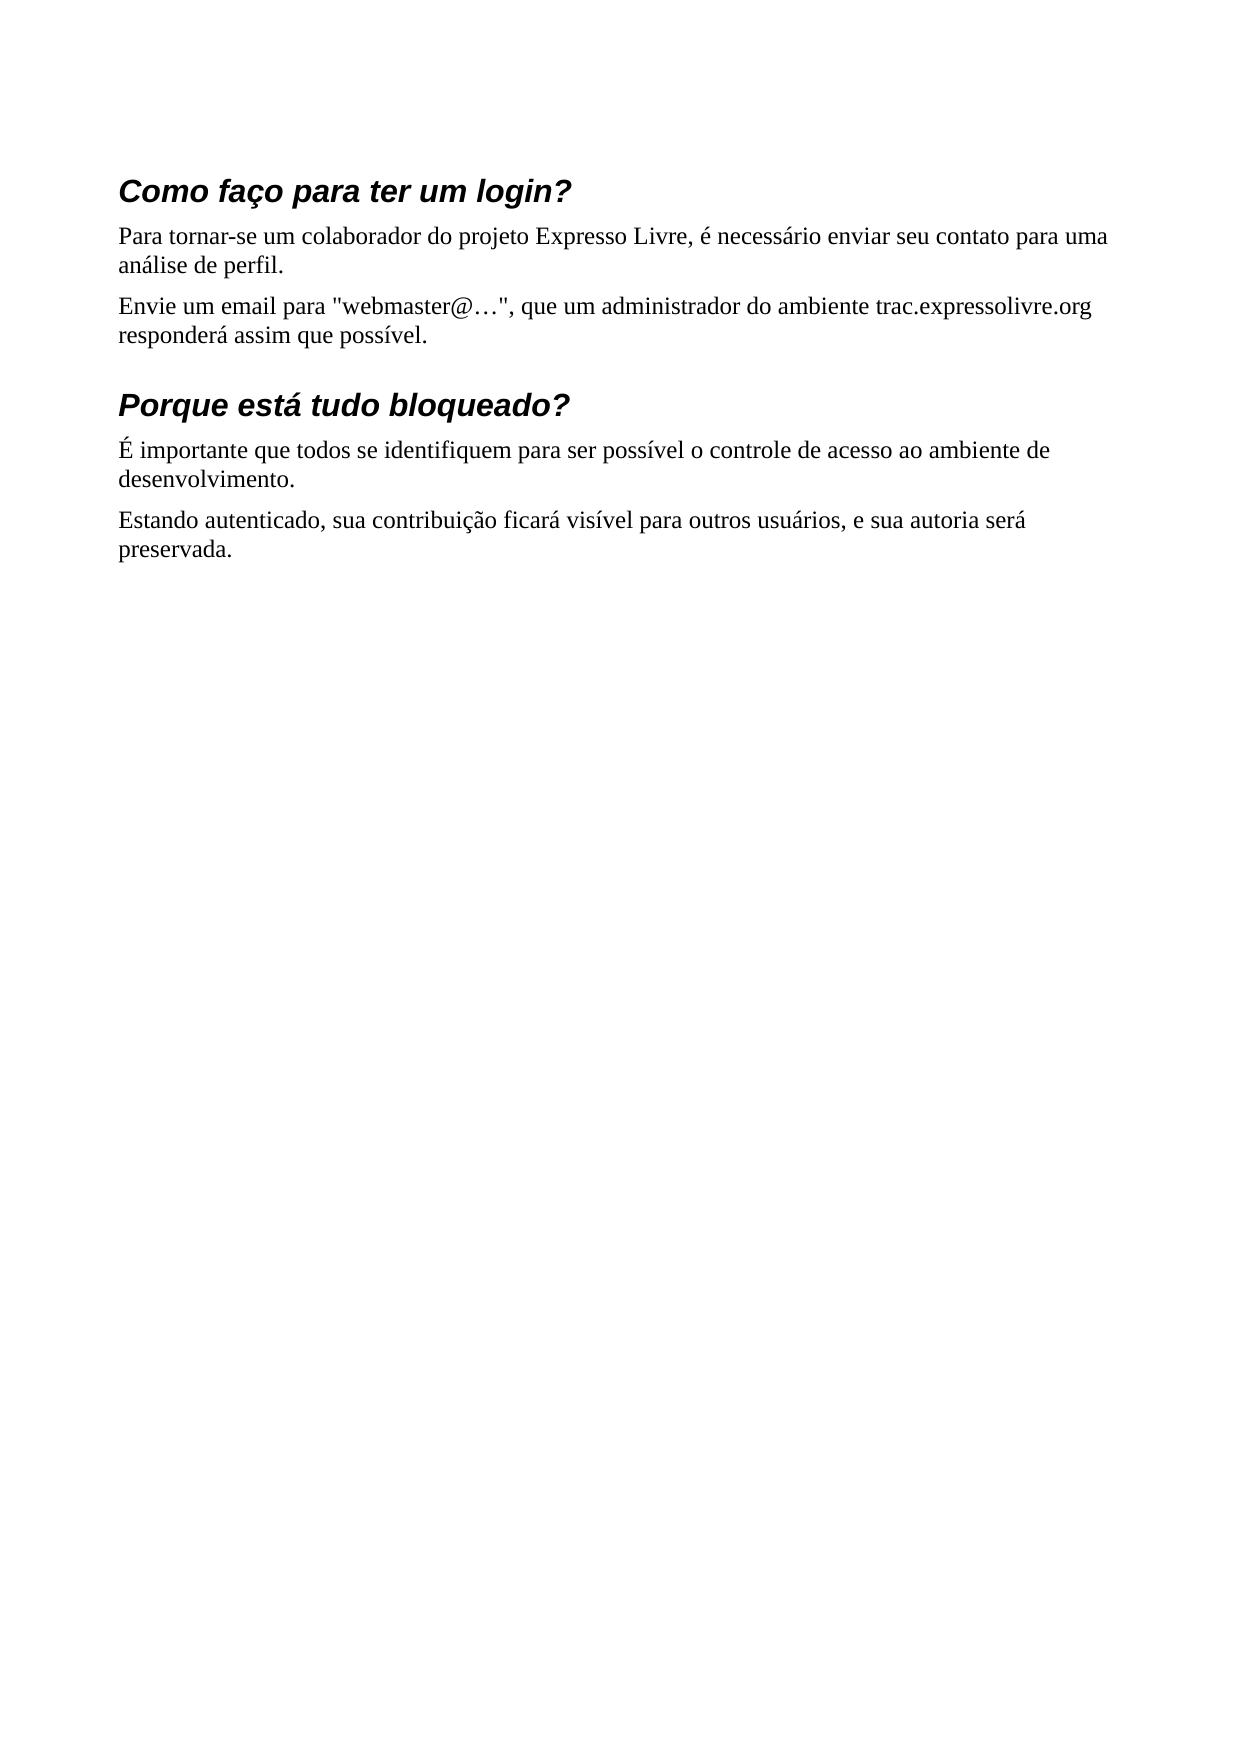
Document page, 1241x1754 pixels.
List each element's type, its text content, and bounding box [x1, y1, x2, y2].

text Para tornar-se um colaborador do projeto Expresso Livre, é necessário enviar seu contato para uma análise de perfil. [118, 221, 1122, 279]
text É importante que todos se identifiquem para ser possível o controle de acesso ao ambiente de desenvolvimento. [118, 436, 1122, 493]
text Envie um email para "webmaster@…", que um administrador do ambiente trac.expressolivre.org responderá assim que possível. [118, 291, 1122, 349]
subtitle Como faço para ter um login? [118, 172, 1122, 209]
subtitle Porque está tudo bloqueado? [118, 386, 1122, 423]
text Estando autenticado, sua contribuição ficará visível para outros usuários, e sua autoria será preservada. [118, 506, 1122, 563]
